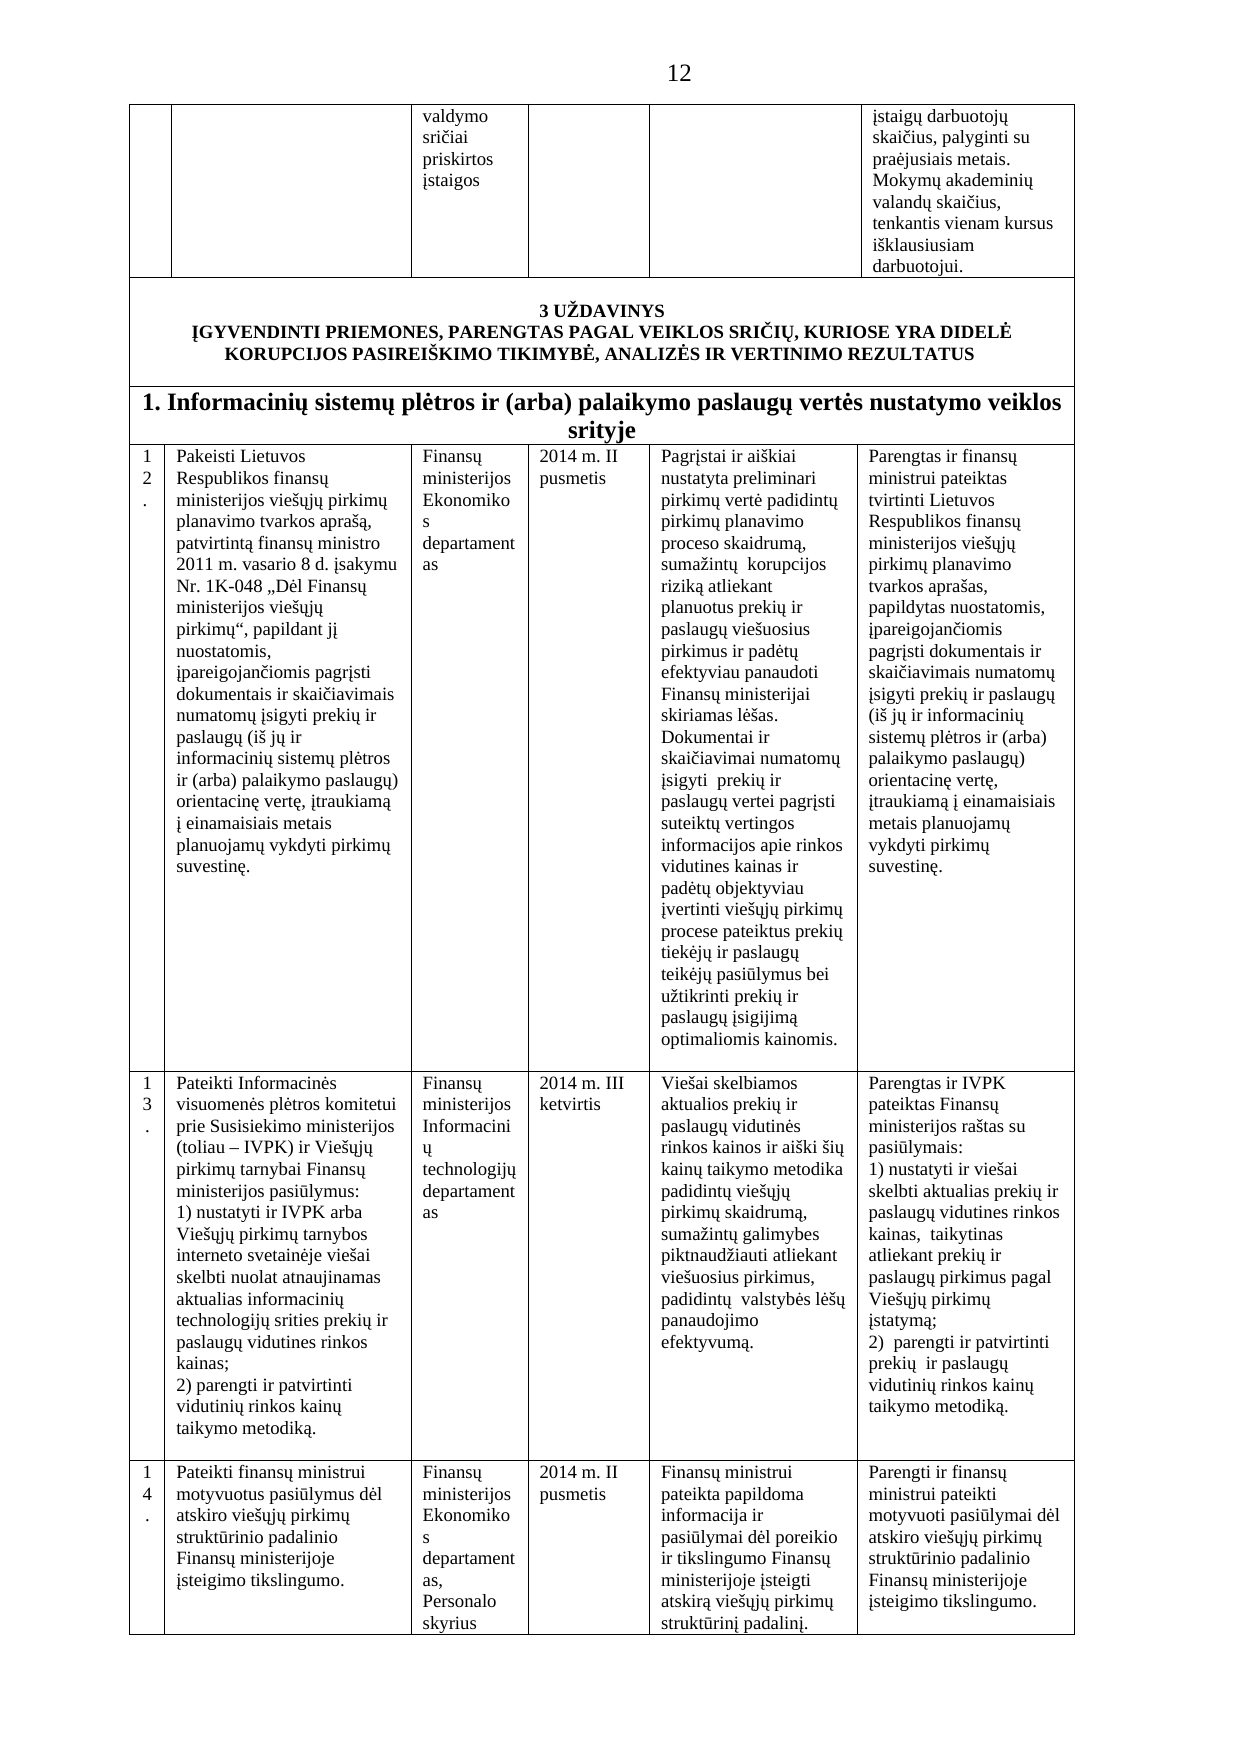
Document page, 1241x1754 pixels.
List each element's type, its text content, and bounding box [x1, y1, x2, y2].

table_cell valdymo sričiai priskirtos įstaigos [412, 105, 528, 277]
table_cell [650, 105, 861, 277]
table_cell [172, 105, 411, 277]
table_cell Finansų ministrui pateikta papildoma informacija ir pasiūlymai dėl poreikio ir tikslingumo Finansų ministerijoje įsteigti atskirą viešųjų pirkimų struktūrinį padalinį. [650, 1461, 857, 1633]
table_cell Finansų ministerijos Ekonomikos departamentas, Personalo skyrius [412, 1461, 528, 1633]
table_cell 3 UŽDAVINYS ĮGYVENDINTI PRIEMONES, PARENGTAS PAGAL VEIKLOS SRIČIŲ, KURIOSE YRA DIDELĖ KORUPCIJOS PASIREIŠKIMO TIKIMYBĖ, ANALIZĖS IR VERTINIMO REZULTATUS [130, 278, 1074, 386]
table_cell Viešai skelbiamos aktualios prekių ir paslaugų vidutinės rinkos kainos ir aiški šių kainų taikymo metodika padidintų viešųjų pirkimų skaidrumą, sumažintų galimybes piktnaudžiauti atliekant viešuosius pirkimus, padidintų valstybės lėšų panaudojimo efektyvumą. [650, 1072, 857, 1460]
table_cell 12. [130, 445, 164, 1071]
table_cell Parengtas ir IVPK pateiktas Finansų ministerijos raštas su pasiūlymais: 1) nustatyti ir viešai skelbti aktualias prekių ir paslaugų vidutines rinkos kainas, taikytinas atliekant prekių ir paslaugų pirkimus pagal Viešųjų pirkimų įstatymą; 2) parengti ir patvirtinti prekių ir paslaugų vidutinių rinkos kainų taikymo metodiką. [858, 1072, 1074, 1460]
table_cell Pateikti Informacinės visuomenės plėtros komitetui prie Susisiekimo ministerijos (toliau – IVPK) ir Viešųjų pirkimų tarnybai Finansų ministerijos pasiūlymus: 1) nustatyti ir IVPK arba Viešųjų pirkimų tarnybos interneto svetainėje viešai skelbti nuolat atnaujinamas aktualias informacinių technologijų srities prekių ir paslaugų vidutines rinkos kainas; 2) parengti ir patvirtinti vidutinių rinkos kainų taikymo metodiką. [165, 1072, 411, 1460]
table_cell Finansų ministerijos Informacinių technologijų departamentas [412, 1072, 528, 1460]
table_cell [130, 105, 171, 277]
table_cell Pagrįstai ir aiškiai nustatyta preliminari pirkimų vertė padidintų pirkimų planavimo proceso skaidrumą, sumažintų korupcijos riziką atliekant planuotus prekių ir paslaugų viešuosius pirkimus ir padėtų efektyviau panaudoti Finansų ministerijai skiriamas lėšas. Dokumentai ir skaičiavimai numatomų įsigyti prekių ir paslaugų vertei pagrįsti suteiktų vertingos informacijos apie rinkos vidutines kainas ir padėtų objektyviau įvertinti viešųjų pirkimų procese pateiktus prekių tiekėjų ir paslaugų teikėjų pasiūlymus bei užtikrinti prekių ir paslaugų įsigijimą optimaliomis kainomis. [650, 445, 857, 1071]
table_cell Pakeisti Lietuvos Respublikos finansų ministerijos viešųjų pirkimų planavimo tvarkos aprašą, patvirtintą finansų ministro 2011 m. vasario 8 d. įsakymu Nr. 1K-048 „Dėl Finansų ministerijos viešųjų pirkimų“, papildant jį nuostatomis, įpareigojančiomis pagrįsti dokumentais ir skaičiavimais numatomų įsigyti prekių ir paslaugų (iš jų ir informacinių sistemų plėtros ir (arba) palaikymo paslaugų) orientacinę vertę, įtraukiamą į einamaisiais metais planuojamų vykdyti pirkimų suvestinę. [165, 445, 411, 1071]
table_cell 2014 m. II pusmetis [529, 445, 649, 1071]
table_cell 2014 m. II pusmetis [529, 1461, 649, 1633]
table_cell [529, 105, 649, 277]
table_cell 14. [130, 1461, 164, 1633]
table_cell Finansų ministerijos Ekonomikos departamentas [412, 445, 528, 1071]
table_cell Pateikti finansų ministrui motyvuotus pasiūlymus dėl atskiro viešųjų pirkimų struktūrinio padalinio Finansų ministerijoje įsteigimo tikslingumo. [165, 1461, 411, 1633]
table_cell Parengtas ir finansų ministrui pateiktas tvirtinti Lietuvos Respublikos finansų ministerijos viešųjų pirkimų planavimo tvarkos aprašas, papildytas nuostatomis, įpareigojančiomis pagrįsti dokumentais ir skaičiavimais numatomų įsigyti prekių ir paslaugų (iš jų ir informacinių sistemų plėtros ir (arba) palaikymo paslaugų) orientacinę vertę, įtraukiamą į einamaisiais metais planuojamų vykdyti pirkimų suvestinę. [858, 445, 1074, 1071]
table_cell 2014 m. III ketvirtis [529, 1072, 649, 1460]
table_cell Parengti ir finansų ministrui pateikti motyvuoti pasiūlymai dėl atskiro viešųjų pirkimų struktūrinio padalinio Finansų ministerijoje įsteigimo tikslingumo. [858, 1461, 1074, 1633]
table_cell įstaigų darbuotojų skaičius, palyginti su praėjusiais metais. Mokymų akademinių valandų skaičius, tenkantis vienam kursus išklausiusiam darbuotojui. [862, 105, 1074, 277]
table_cell 1. Informacinių sistemų plėtros ir (arba) palaikymo paslaugų vertės nustatymo veiklos srityje [130, 387, 1074, 444]
table_cell 13. [130, 1072, 164, 1460]
